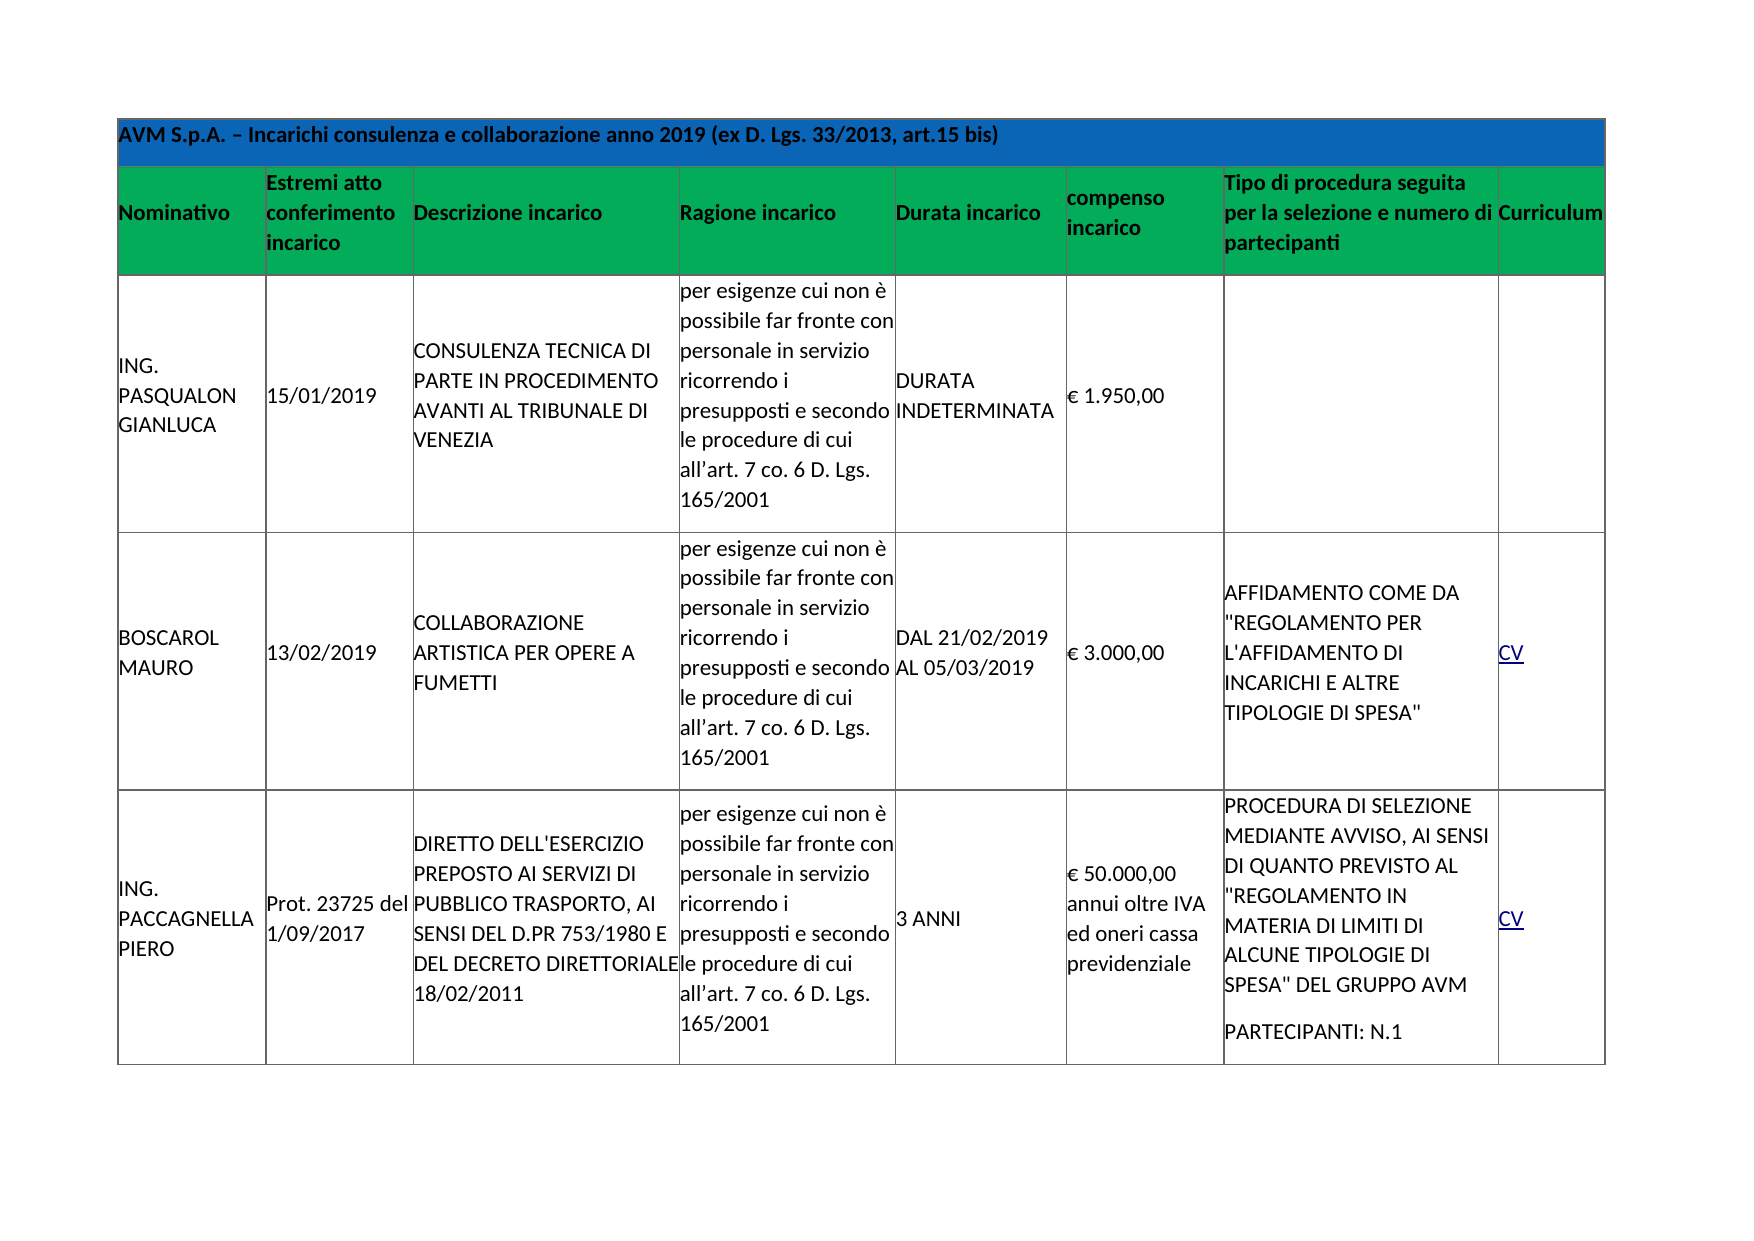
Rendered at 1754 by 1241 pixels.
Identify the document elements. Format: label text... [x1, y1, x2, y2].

table_cell ING. PACCAGNELLA PIERO [119, 791, 265, 1063]
table_cell € 3.000,00 [1067, 533, 1223, 789]
table_cell PROCEDURA DI SELEZIONE MEDIANTE AVVISO, AI SENSI DI QUANTO PREVISTO AL "REGOLAMENTO IN MATERIA DI LIMITI DI ALCUNE TIPOLOGIE DI SPESA" DEL GRUPPO AVM PARTECIPANTI: N.1 [1225, 791, 1498, 1063]
table_cell DURATA INDETERMINATA [896, 276, 1066, 532]
table_cell per esigenze cui non è possibile far fronte con personale in servizio ricorrendo i presupposti e secondo le procedure di cui all’art. 7 co. 6 D. Lgs. 165/2001 [680, 533, 895, 789]
table_cell AFFIDAMENTO COME DA "REGOLAMENTO PER L'AFFIDAMENTO DI INCARICHI E ALTRE TIPOLOGIE DI SPESA" [1225, 533, 1498, 789]
table_cell Prot. 23725 del 1/09/2017 [267, 791, 413, 1063]
table_cell per esigenze cui non è possibile far fronte con personale in servizio ricorrendo i presupposti e secondo le procedure di cui all’art. 7 co. 6 D. Lgs. 165/2001 [680, 276, 895, 532]
table_cell Descrizione incarico [414, 168, 679, 274]
table_cell Nominativo [119, 168, 265, 274]
table_cell DIRETTO DELL'ESERCIZIO PREPOSTO AI SERVIZI DI PUBBLICO TRASPORTO, AI SENSI DEL D.PR 753/1980 E DEL DECRETO DIRETTORIALE 18/02/2011 [414, 791, 679, 1063]
table_cell 15/01/2019 [267, 276, 413, 532]
table_cell Tipo di procedura seguita per la selezione e numero di partecipanti [1225, 168, 1498, 274]
table_cell CV [1499, 533, 1604, 789]
table_cell CV [1499, 791, 1604, 1063]
table_cell compenso incarico [1067, 168, 1223, 274]
table_cell Curriculum [1499, 168, 1604, 274]
table_cell Estremi atto conferimento incarico [267, 168, 413, 274]
table_cell per esigenze cui non è possibile far fronte con personale in servizio ricorrendo i presupposti e secondo le procedure di cui all’art. 7 co. 6 D. Lgs. 165/2001 [680, 791, 895, 1063]
table_cell BOSCAROL MAURO [119, 533, 265, 789]
table_cell DAL 21/02/2019 AL 05/03/2019 [896, 533, 1066, 789]
table_cell Ragione incarico [680, 168, 895, 274]
table_cell Durata incarico [896, 168, 1066, 274]
table_cell [1225, 276, 1498, 532]
table_cell 13/02/2019 [267, 533, 413, 789]
table_cell ING. PASQUALON GIANLUCA [119, 276, 265, 532]
table_cell [1499, 276, 1604, 532]
table_cell COLLABORAZIONE ARTISTICA PER OPERE A FUMETTI [414, 533, 679, 789]
table_cell € 50.000,00 annui oltre IVA ed oneri cassa previdenziale [1067, 791, 1223, 1063]
table_header AVM S.p.A. – Incarichi consulenza e collaborazione anno 2019 (ex D. Lgs. 33/2013, art.15 bis) [119, 120, 1604, 166]
table_cell CONSULENZA TECNICA DI PARTE IN PROCEDIMENTO AVANTI AL TRIBUNALE DI VENEZIA [414, 276, 679, 532]
table_cell 3 ANNI [896, 791, 1066, 1063]
table_cell € 1.950,00 [1067, 276, 1223, 532]
